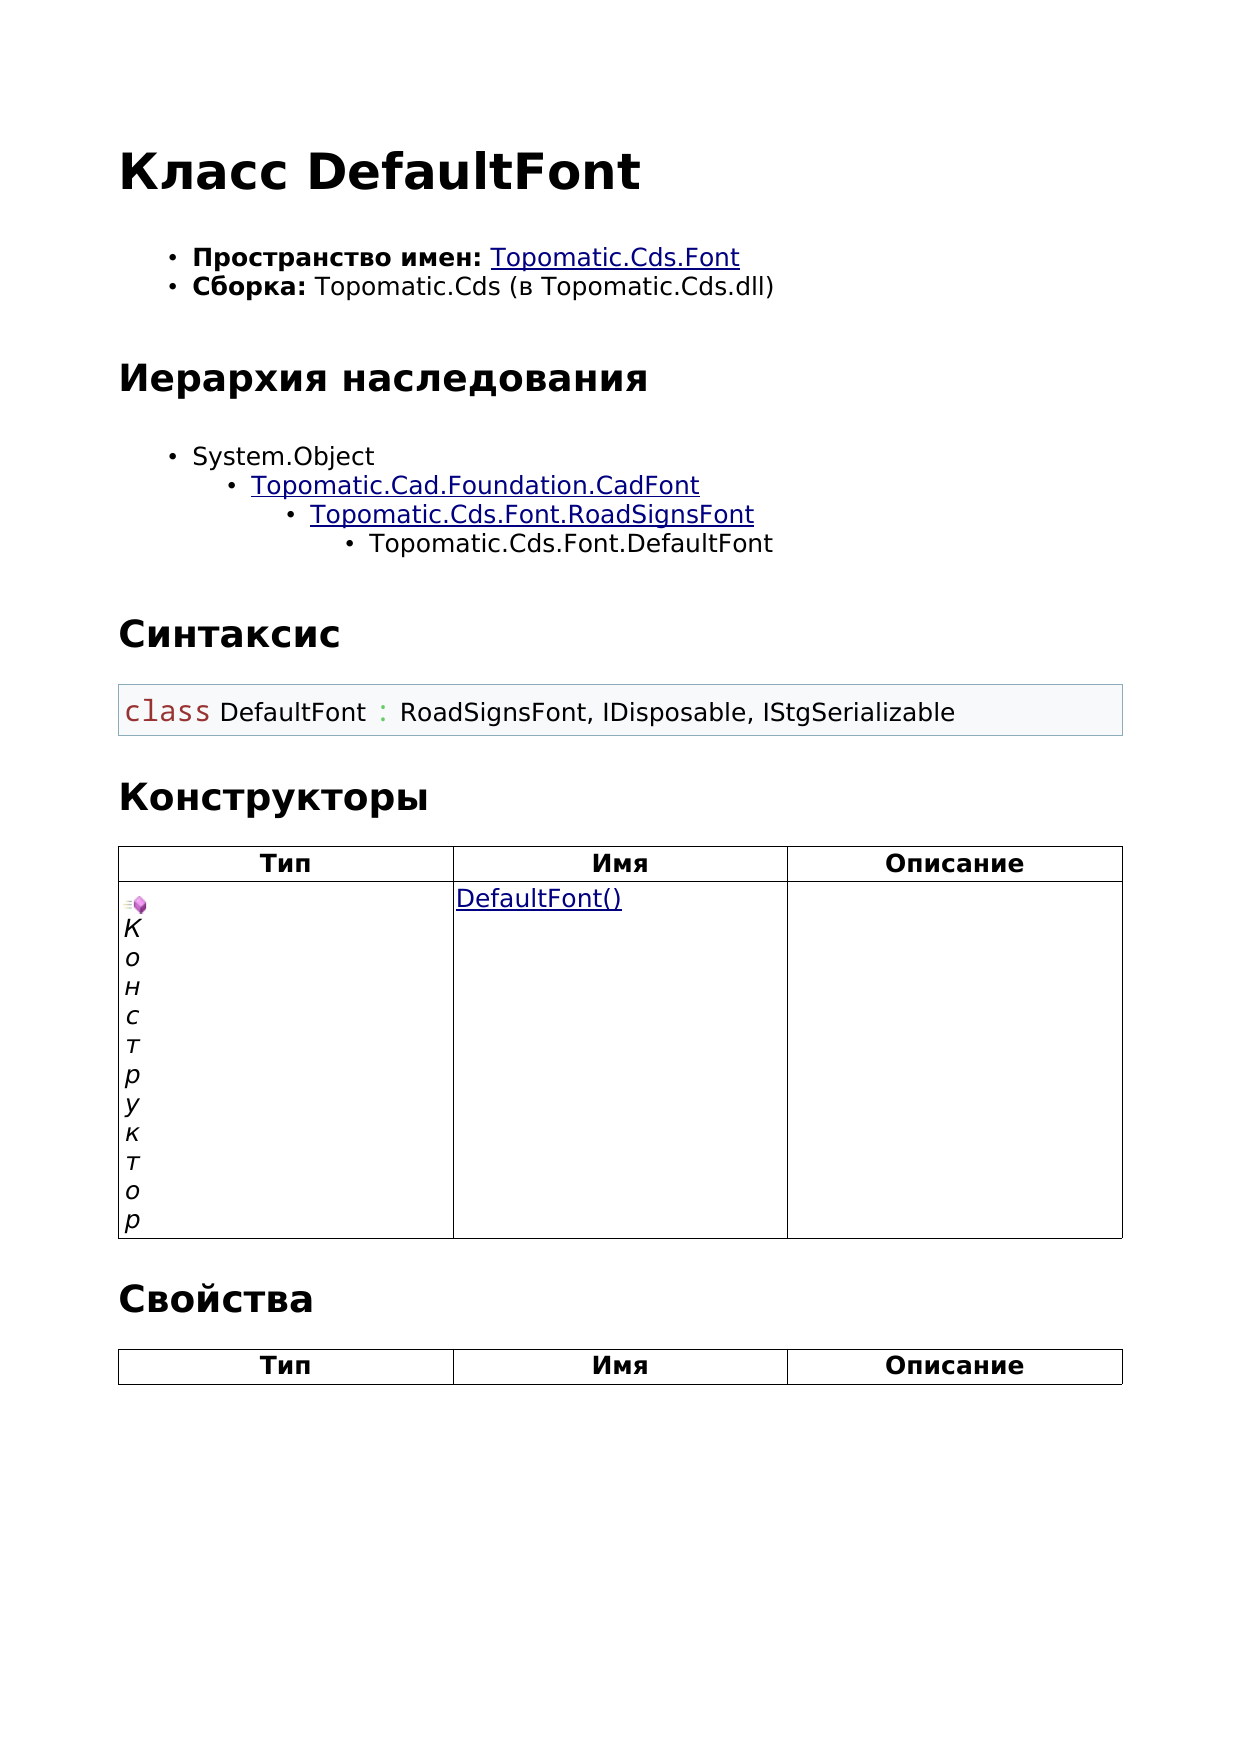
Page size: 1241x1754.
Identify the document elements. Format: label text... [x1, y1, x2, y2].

table_header Тип [119, 1350, 453, 1384]
list Пространство имен: Topomatic.Cds.Font [177, 243, 1122, 272]
list Сборка: Topomatic.Cds (в Topomatic.Cds.dll) [177, 272, 1122, 302]
list Topomatic.Cad.Foundation.CadFont [236, 471, 1122, 500]
table_cell [788, 882, 1122, 1238]
picture [121, 896, 147, 914]
table_header Описание [788, 1350, 1122, 1384]
list Topomatic.Cds.Font.DefaultFont [354, 529, 1122, 558]
subtitle Свойства [118, 1278, 1122, 1321]
subtitle Иерархия наследования [118, 356, 1122, 400]
table_header Описание [788, 847, 1122, 881]
table_cell DefaultFont() [454, 882, 787, 1238]
subtitle Конструкторы [118, 775, 1122, 819]
table_header Имя [454, 1350, 787, 1384]
table_cell [119, 882, 453, 1238]
table_header Имя [454, 847, 787, 881]
table_header class DefaultFont : RoadSignsFont, IDisposable, IStgSerializable [119, 685, 1122, 735]
list Topomatic.Cds.Font.RoadSignsFont [295, 500, 1122, 529]
table_header Тип [119, 847, 453, 881]
subtitle Синтаксис [118, 613, 1122, 657]
subtitle Класс DefaultFont [118, 143, 1122, 201]
list System.Object [177, 442, 1122, 471]
